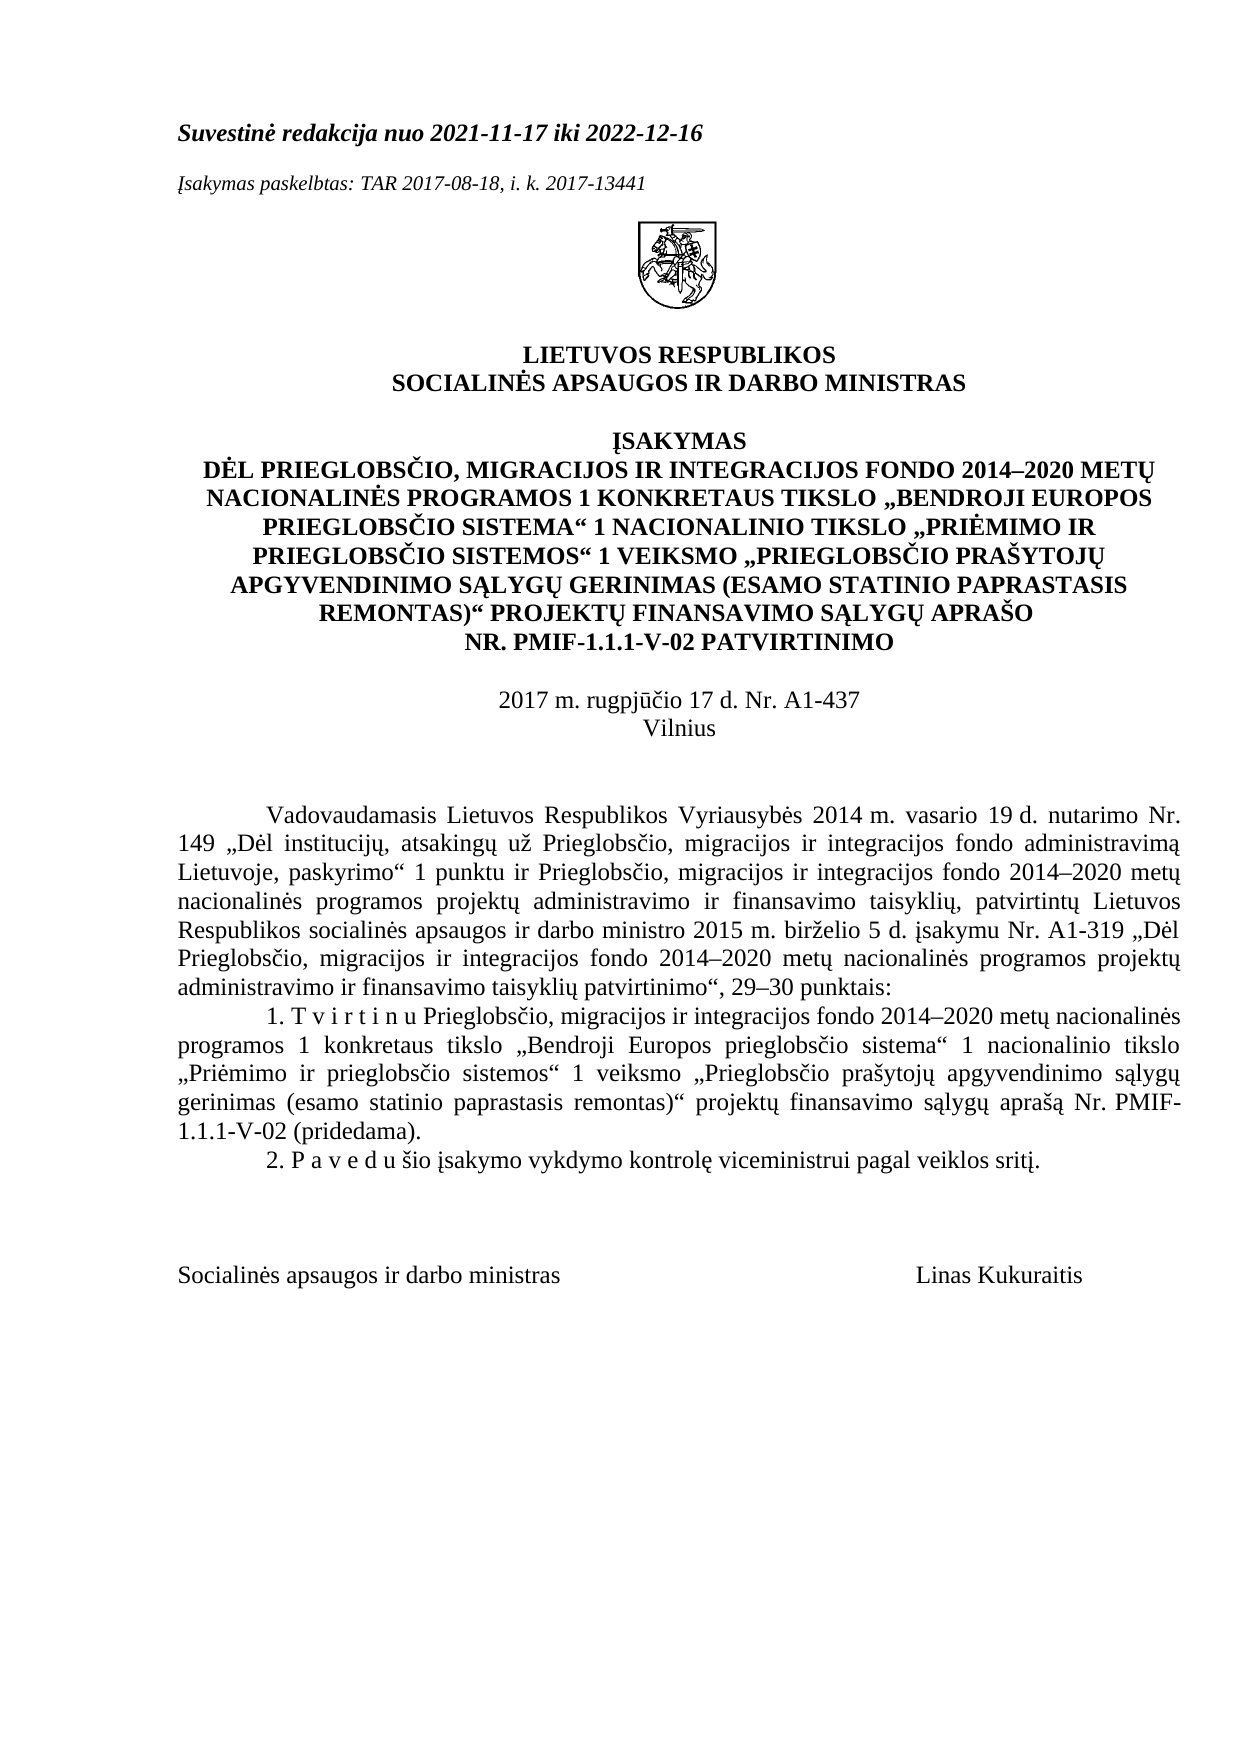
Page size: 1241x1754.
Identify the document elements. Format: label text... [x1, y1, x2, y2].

text Socialinės apsaugos ir darbo ministras Linas Kukuraitis [177, 1260, 1181, 1288]
text DĖL PRIEGLOBSČIO, MIGRACIJOS IR INTEGRACIJOS FONDO 2014–2020 METŲ NACIONALINĖS PROGRAMOS 1 KONKRETAUS TIKSLO „BENDROJI EUROPOS PRIEGLOBSČIO SISTEMA“ 1 NACIONALINIO TIKSLO „PRIĖMIMO IR PRIEGLOBSČIO SISTEMOS“ 1 VEIKSMO „PRIEGLOBSČIO PRAŠYTOJŲ APGYVENDINIMO SĄLYGŲ GERINIMAS (ESAMO STATINIO PAPRASTASIS REMONTAS)“ PROJEKTŲ FINANSAVIMO SĄLYGŲ APRAŠO [177, 455, 1181, 627]
text LIETUVOS RESPUBLIKOS [177, 340, 1181, 368]
text 2017 m. rugpjūčio 17 d. Nr. A1-437 [177, 685, 1181, 713]
text Įsakymas paskelbtas: TAR 2017-08-18, i. k. 2017-13441 [177, 171, 1181, 195]
text NR. PMIF-1.1.1-V-02 PATVIRTINIMO [177, 627, 1181, 656]
text SOCIALINĖS APSAUGOS IR DARBO MINISTRAS [177, 368, 1181, 397]
text Vadovaudamasis Lietuvos Respublikos Vyriausybės 2014 m. vasario 19 d. nutarimo Nr. 149 „Dėl institucijų, atsakingų už Prieglobsčio, migracijos ir integracijos fondo administravimą Lietuvoje, paskyrimo“ 1 punktu ir Prieglobsčio, migracijos ir integracijos fondo 2014–2020 metų nacionalinės programos projektų administravimo ir finansavimo taisyklių, patvirtintų Lietuvos Respublikos socialinės apsaugos ir darbo ministro 2015 m. birželio 5 d. įsakymu Nr. A1-319 „Dėl Prieglobsčio, migracijos ir integracijos fondo 2014–2020 metų nacionalinės programos projektų administravimo ir finansavimo taisyklių patvirtinimo“, 29–30 punktais: [177, 800, 1181, 1001]
text 1. T v i r t i n u Prieglobsčio, migracijos ir integracijos fondo 2014–2020 metų nacionalinės programos 1 konkretaus tikslo „Bendroji Europos prieglobsčio sistema“ 1 nacionalinio tikslo „Priėmimo ir prieglobsčio sistemos“ 1 veiksmo „Prieglobsčio prašytojų apgyvendinimo sąlygų gerinimas (esamo statinio paprastasis remontas)“ projektų finansavimo sąlygų aprašą Nr. PMIF-1.1.1-V-02 (pridedama). [177, 1001, 1181, 1145]
text Vilnius [177, 713, 1181, 742]
text Suvestinė redakcija nuo 2021-11-17 iki 2022-12-16 [177, 118, 1181, 147]
text 2. P a v e d u šio įsakymo vykdymo kontrolę viceministrui pagal veiklos sritį. [177, 1145, 1181, 1173]
text ĮSAKYMAS [177, 426, 1181, 455]
